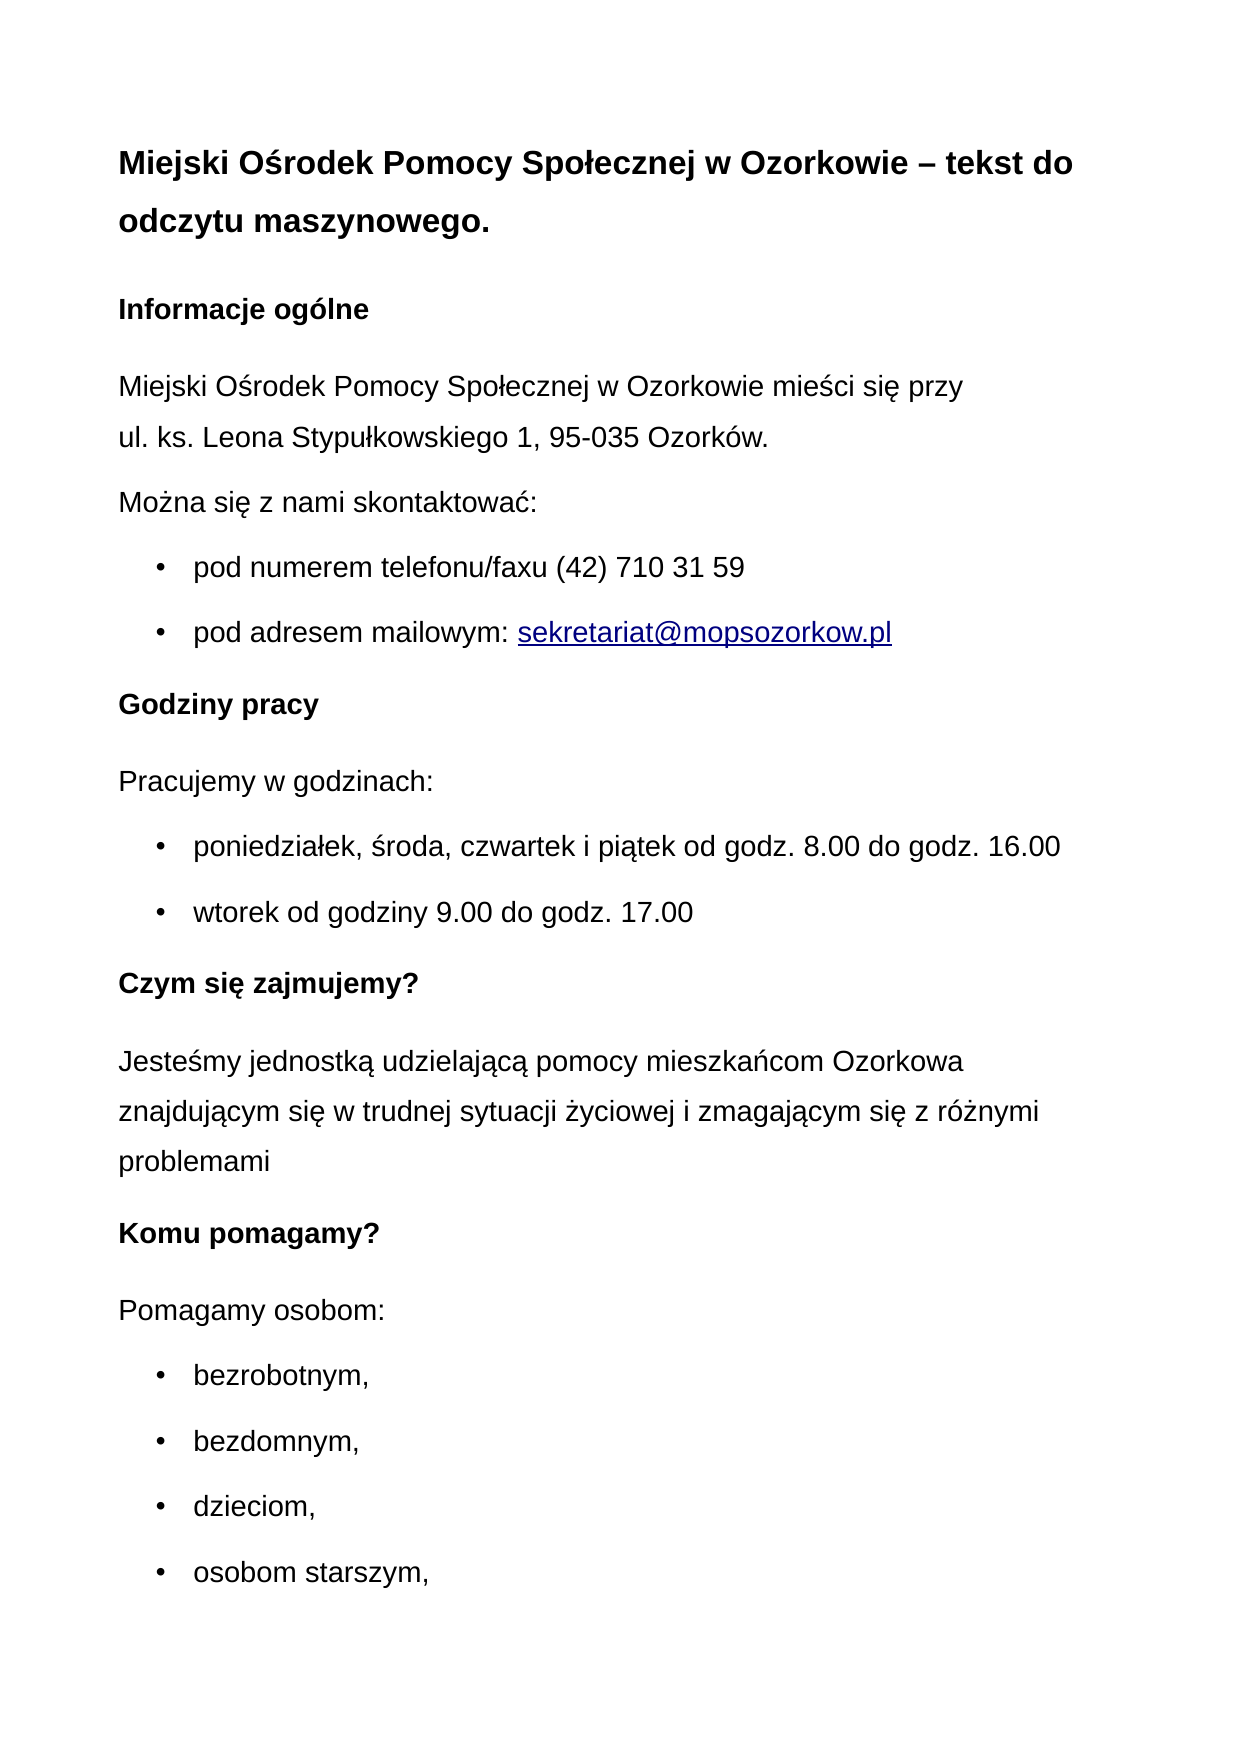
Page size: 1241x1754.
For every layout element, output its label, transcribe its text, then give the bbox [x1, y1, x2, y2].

list pod adresem mailowym: sekretariat@mopsozorkow.pl [156, 615, 1122, 649]
list osobom starszym, [156, 1554, 1122, 1588]
list dzieciom, [156, 1489, 1122, 1523]
text Pracujemy w godzinach: [118, 764, 1122, 798]
list bezrobotnym, [156, 1358, 1122, 1392]
list wtorek od godziny 9.00 do godz. 17.00 [156, 895, 1122, 928]
subtitle Informacje ogólne [118, 292, 1122, 325]
subtitle Miejski Ośrodek Pomocy Społecznej w Ozorkowie – tekst do odczytu maszynowego. [118, 143, 1122, 239]
text Można się z nami skontaktować: [118, 485, 1122, 518]
subtitle Czym się zajmujemy? [118, 966, 1122, 1000]
subtitle Godziny pracy [118, 687, 1122, 720]
text Miejski Ośrodek Pomocy Społecznej w Ozorkowie mieści się przy ul. ks. Leona Stypułkowskiego 1, 95-035 Ozorków. [118, 369, 1122, 453]
subtitle Komu pomagamy? [118, 1216, 1122, 1249]
list bezdomnym, [156, 1424, 1122, 1457]
list pod numerem telefonu/faxu (42) 710 31 59 [156, 550, 1122, 583]
list poniedziałek, środa, czwartek i piątek od godz. 8.00 do godz. 16.00 [156, 829, 1122, 863]
text Pomagamy osobom: [118, 1293, 1122, 1327]
text Jesteśmy jednostką udzielającą pomocy mieszkańcom Ozorkowa znajdującym się w trudnej sytuacji życiowej i zmagającym się z różnymi problemami [118, 1044, 1122, 1178]
